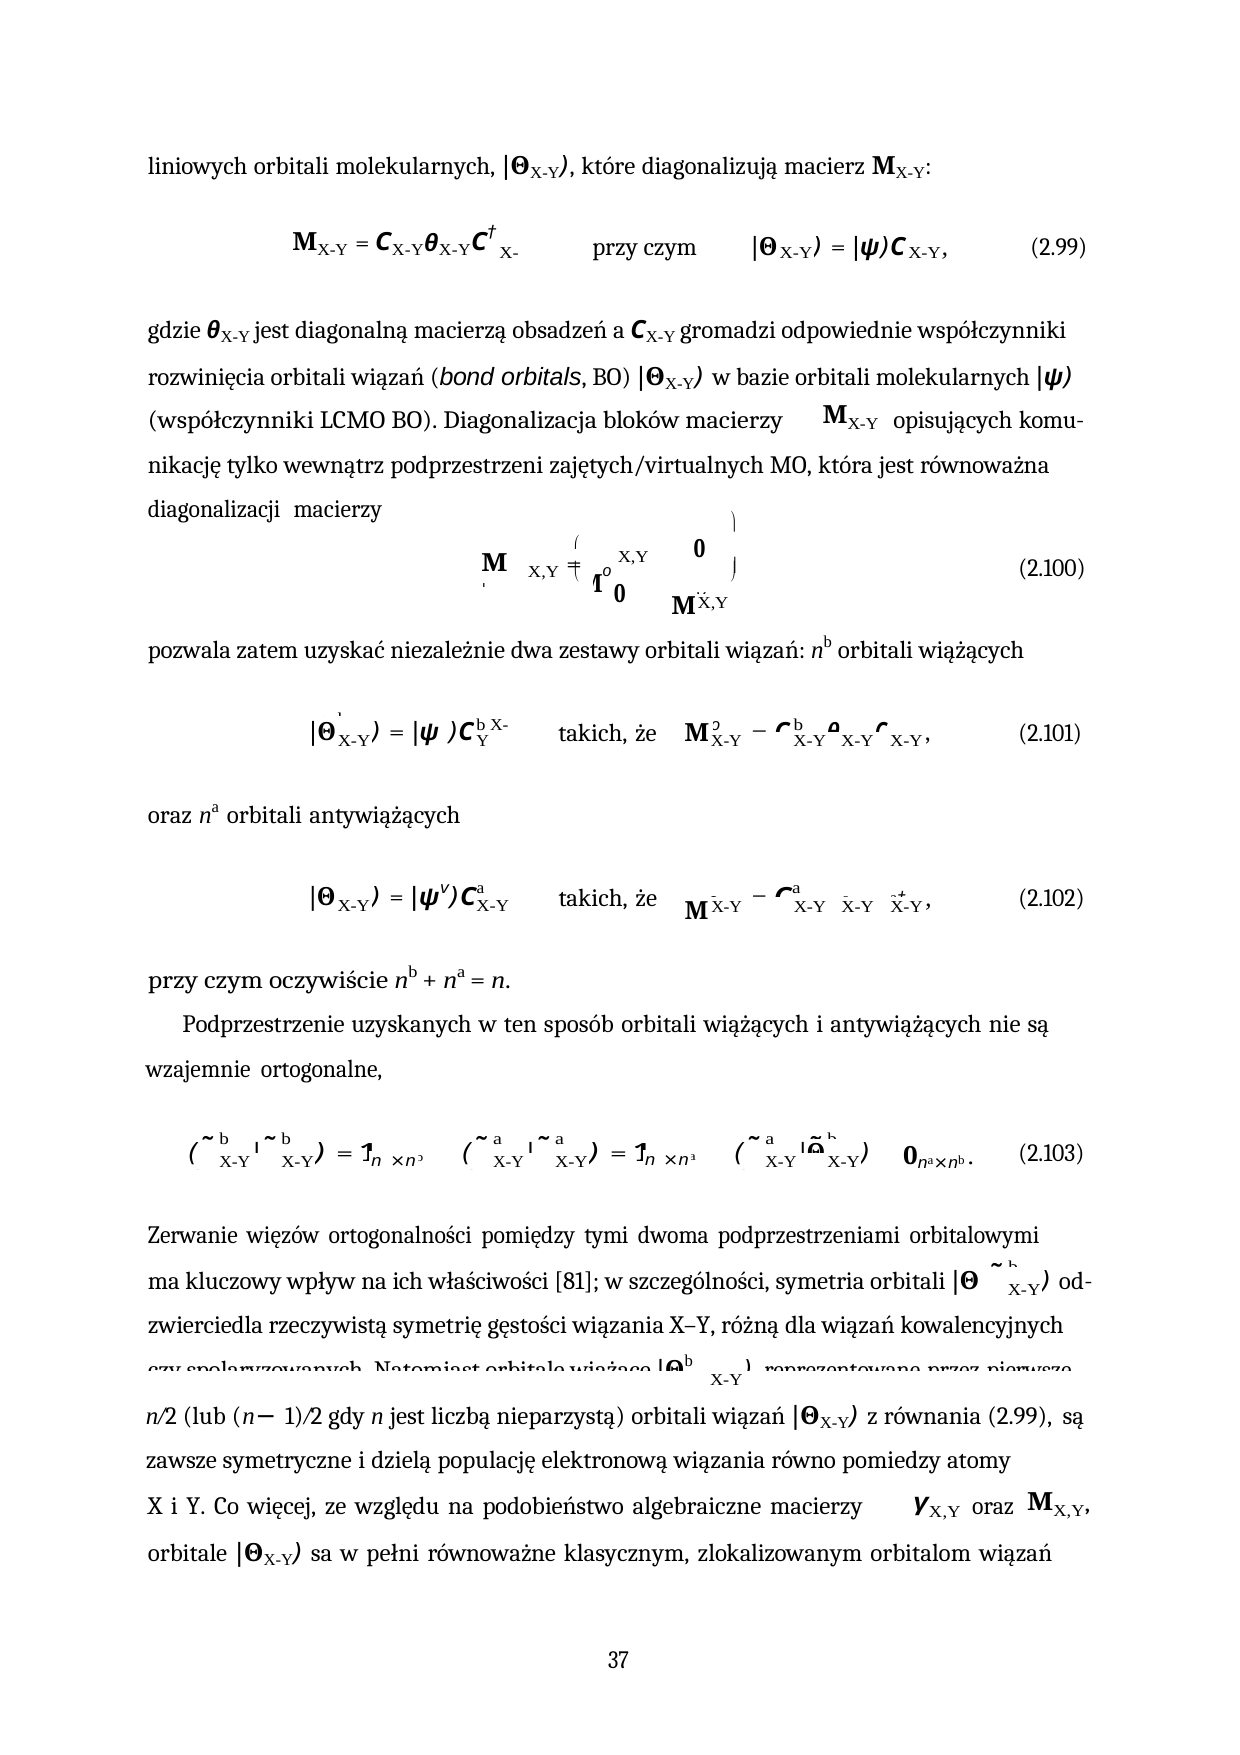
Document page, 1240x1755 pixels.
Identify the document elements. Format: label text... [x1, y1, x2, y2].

text (Θ [188, 1140, 203, 1169]
text diagonalizacji macierzy [148, 494, 1094, 523]
text  , [730, 556, 761, 582]
text a [493, 1130, 504, 1148]
text X-Y X-Y X-Y X-Y [711, 732, 926, 751]
text b [338, 709, 349, 716]
text X-Y, [499, 234, 541, 268]
text X-Y X-Y X-Y X-Y [711, 897, 926, 916]
text (2.103) [1018, 1139, 1094, 1167]
text = Ca [751, 881, 804, 897]
text opisujących komu- [893, 406, 1094, 434]
text 0 [693, 536, 709, 562]
text a , [688, 1140, 707, 1169]
text pozwala zatem uzyskać niezależnie dwa zestawy orbitali wiązań: nb orbitali wiążących [148, 635, 1067, 664]
text X i Y. Co więcej, ze względu na podobieństwo algebraiczne macierzy [148, 1493, 905, 1520]
text zwierciedla rzeczywistą symetrię gęstości wiązania X–Y, różną dla wiązań kowalencyjnych [148, 1312, 1094, 1339]
text ˜ [201, 1134, 217, 1161]
text przy czym oczywiście nb + na = n. [148, 965, 1094, 994]
text MX,Y, [1027, 1493, 1094, 1522]
text (współczynniki LCMO BO). Diagonalizacja bloków macierzy [148, 406, 813, 434]
text X-Y [337, 897, 372, 916]
text b [219, 1130, 231, 1148]
text X-Y [357, 1371, 1094, 1389]
text ma kluczowy wpływ na ich właściwości [81]; w szczególności, symetria orbitali |Θ ) od- [148, 1267, 1094, 1295]
text X-Y [338, 732, 372, 751]
text gdzie θX-Y jest diagonalną macierzą obsadzeń a CX-Y gromadzi odpowiednie współczynniki [148, 313, 1094, 346]
text (2.101) [1018, 719, 1094, 746]
text ˜ [475, 1134, 491, 1161]
text Podprzestrzenie uzyskanych w ten sposób orbitali wiążących i antywiążących nie są wzajemnie ortogonalne, [146, 994, 1093, 1084]
text 0 [614, 581, 630, 607]
text (2.99) [1030, 234, 1094, 261]
text (Θ [733, 1140, 749, 1169]
text 0na×nb . [903, 1140, 980, 1170]
text przy czym [592, 234, 704, 261]
text n ×n [645, 1150, 691, 1169]
text a [765, 1130, 776, 1148]
text ) = 1 a [588, 1139, 665, 1169]
text takich, że [558, 719, 662, 746]
text Mo [684, 881, 722, 911]
text oraz na orbitali antywiążących [148, 800, 474, 829]
text a [555, 1130, 566, 1148]
text  [730, 573, 750, 582]
text (Θ [461, 1140, 477, 1169]
text Mv [671, 578, 708, 608]
text |Θ [252, 1140, 265, 1153]
text X-Y [1008, 1280, 1042, 1298]
text orbitale |ΘX-Y) sa w pełni równoważne klasycznym, zlokalizowanym orbitalom wiązań [148, 1538, 1094, 1567]
text |Θ ) = |ψ )C [309, 716, 474, 747]
text  [573, 573, 593, 582]
text = C θ C , [751, 716, 791, 732]
text n ×n [371, 1151, 418, 1170]
text γX,Y [913, 1493, 963, 1524]
text |Θ ) = |ψ)C [751, 230, 909, 261]
text Zerwanie więzów ortogonalności pomiędzy tymi dwoma podprzestrzeniami orbitalowymi [148, 1222, 1094, 1249]
text a [337, 874, 348, 881]
text o [711, 716, 721, 732]
text czy spolaryzowanych. Natomiast orbitale wiążące |Θb ), reprezentowane przez pierwsze [148, 1354, 1094, 1371]
text , [941, 234, 950, 261]
text ) = 1 b [314, 1139, 392, 1169]
text X-Y [476, 897, 511, 916]
text b [146, 1256, 1018, 1267]
text nikację tylko wewnątrz podprzestrzeni zajętych/virtualnych MO, która jest równoważna [148, 452, 1094, 479]
text , [925, 885, 933, 911]
text θa [827, 881, 852, 897]
text X,Y [618, 548, 651, 567]
text liniowych orbitali molekularnych, |ΘX-Y), które diagonalizują macierz MX-Y: [148, 151, 966, 181]
text n/2 (lub (n− 1)/2 gdy n jest liczbą nieparzystą) orbitali wiązań |ΘX-Y) z równania (2.99), są zawsze symetryczne i dzielą populację elektronową wiązania równo pomiedzy atomy [146, 1389, 1093, 1475]
text X-Y [779, 244, 814, 263]
text 37 [608, 1647, 634, 1674]
text (2.102) [1018, 884, 1094, 911]
text Mo [573, 523, 628, 562]
text ˜ [263, 1134, 279, 1153]
text |Θ ) = [798, 1139, 879, 1169]
text oraz [972, 1493, 1019, 1520]
text b [827, 1130, 839, 1139]
text X,Y [697, 594, 731, 612]
text X-Y X-Y [219, 1153, 315, 1171]
text MX-Y [822, 407, 883, 435]
text X-Y X-Y [765, 1153, 861, 1171]
text ˜ [990, 1261, 1006, 1267]
text b X-Y [476, 717, 508, 750]
text |Θ [526, 1140, 539, 1153]
text = C θ C , [805, 716, 933, 746]
text X-Y X-Y [493, 1153, 589, 1171]
text ˜ [747, 1134, 763, 1161]
text b [793, 716, 805, 732]
text |Θ ) = |ψv)Ca [308, 881, 487, 912]
text takich, że [558, 884, 662, 911]
text Ca† [875, 879, 910, 897]
text rozwinięcia orbitali wiązań (bond orbitals, BO) |ΘX-Y) w bazie orbitali molekularnych |ψ) [148, 359, 1094, 393]
text b [281, 1130, 293, 1148]
text M˜ X,Y =  [481, 549, 593, 587]
text ˜ [537, 1134, 553, 1153]
text b , [416, 1140, 435, 1169]
text M [684, 719, 713, 746]
text X-Y [908, 244, 942, 263]
text (2.100) [1018, 555, 1094, 582]
text ˜ [809, 1134, 825, 1139]
text  [735, 523, 750, 532]
text MX-Y = CX-YθX-YC† [292, 229, 509, 263]
